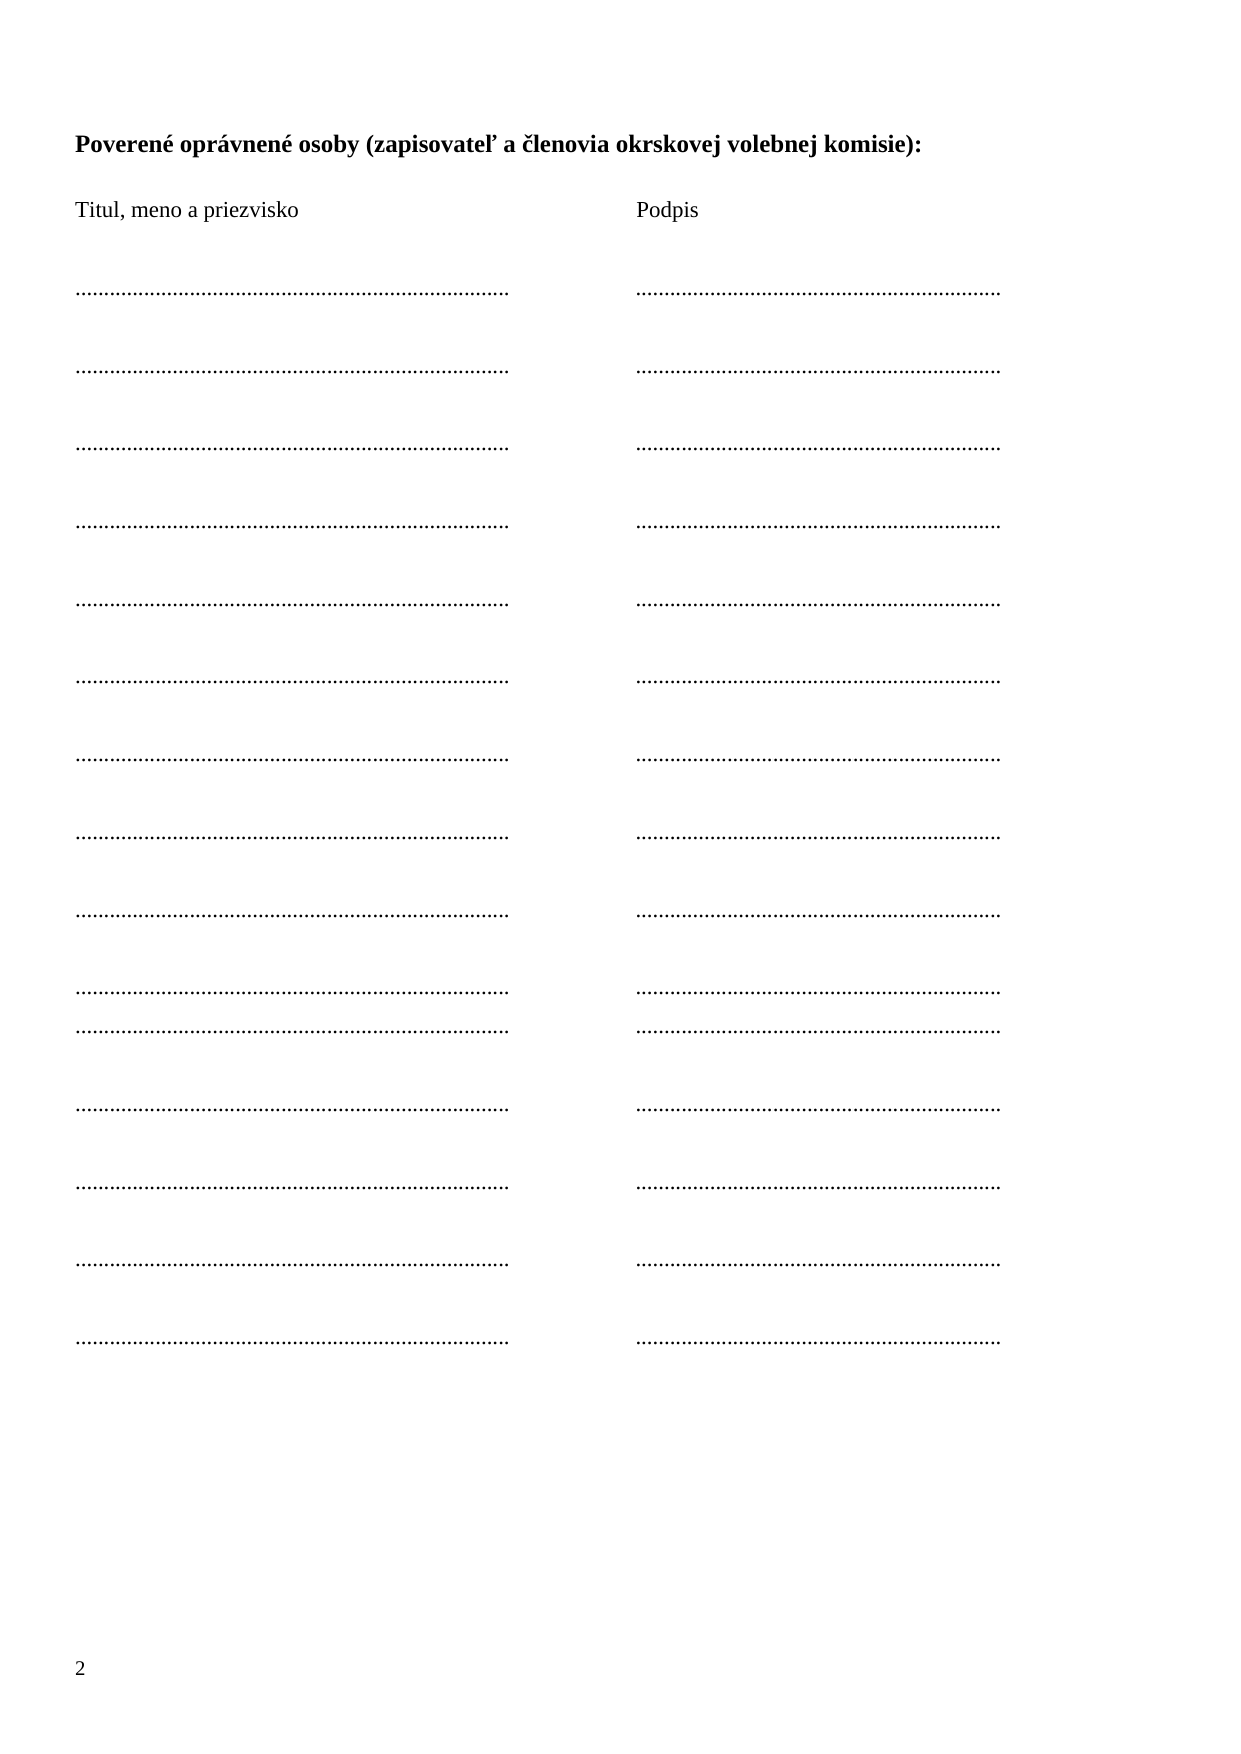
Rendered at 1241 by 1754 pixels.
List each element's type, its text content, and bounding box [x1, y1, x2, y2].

text ............................................................................ ................................................................ [75, 352, 1165, 378]
text ............................................................................ ................................................................ [75, 507, 1165, 533]
text ............................................................................ ................................................................ [75, 1012, 1165, 1039]
text Titul, meno a priezvisko Podpis [75, 196, 1165, 223]
text ............................................................................ ................................................................ [75, 429, 1165, 456]
text ............................................................................ ................................................................ [75, 818, 1165, 844]
text ............................................................................ ................................................................ [75, 740, 1165, 767]
text ............................................................................ ................................................................ [75, 585, 1165, 611]
text ............................................................................ ................................................................ [75, 973, 1165, 1000]
text ............................................................................ ................................................................ [75, 896, 1165, 922]
text ............................................................................ ................................................................ [75, 1168, 1165, 1194]
text ............................................................................ ................................................................ [75, 663, 1165, 689]
text ............................................................................ ................................................................ [75, 1323, 1165, 1349]
text ............................................................................ ................................................................ [75, 1245, 1165, 1272]
text Poverené oprávnené osoby (zapisovateľ a členovia okrskovej volebnej komisie): [75, 129, 1165, 157]
text ............................................................................ ................................................................ [75, 274, 1165, 300]
text ............................................................................ ................................................................ [75, 1090, 1165, 1116]
